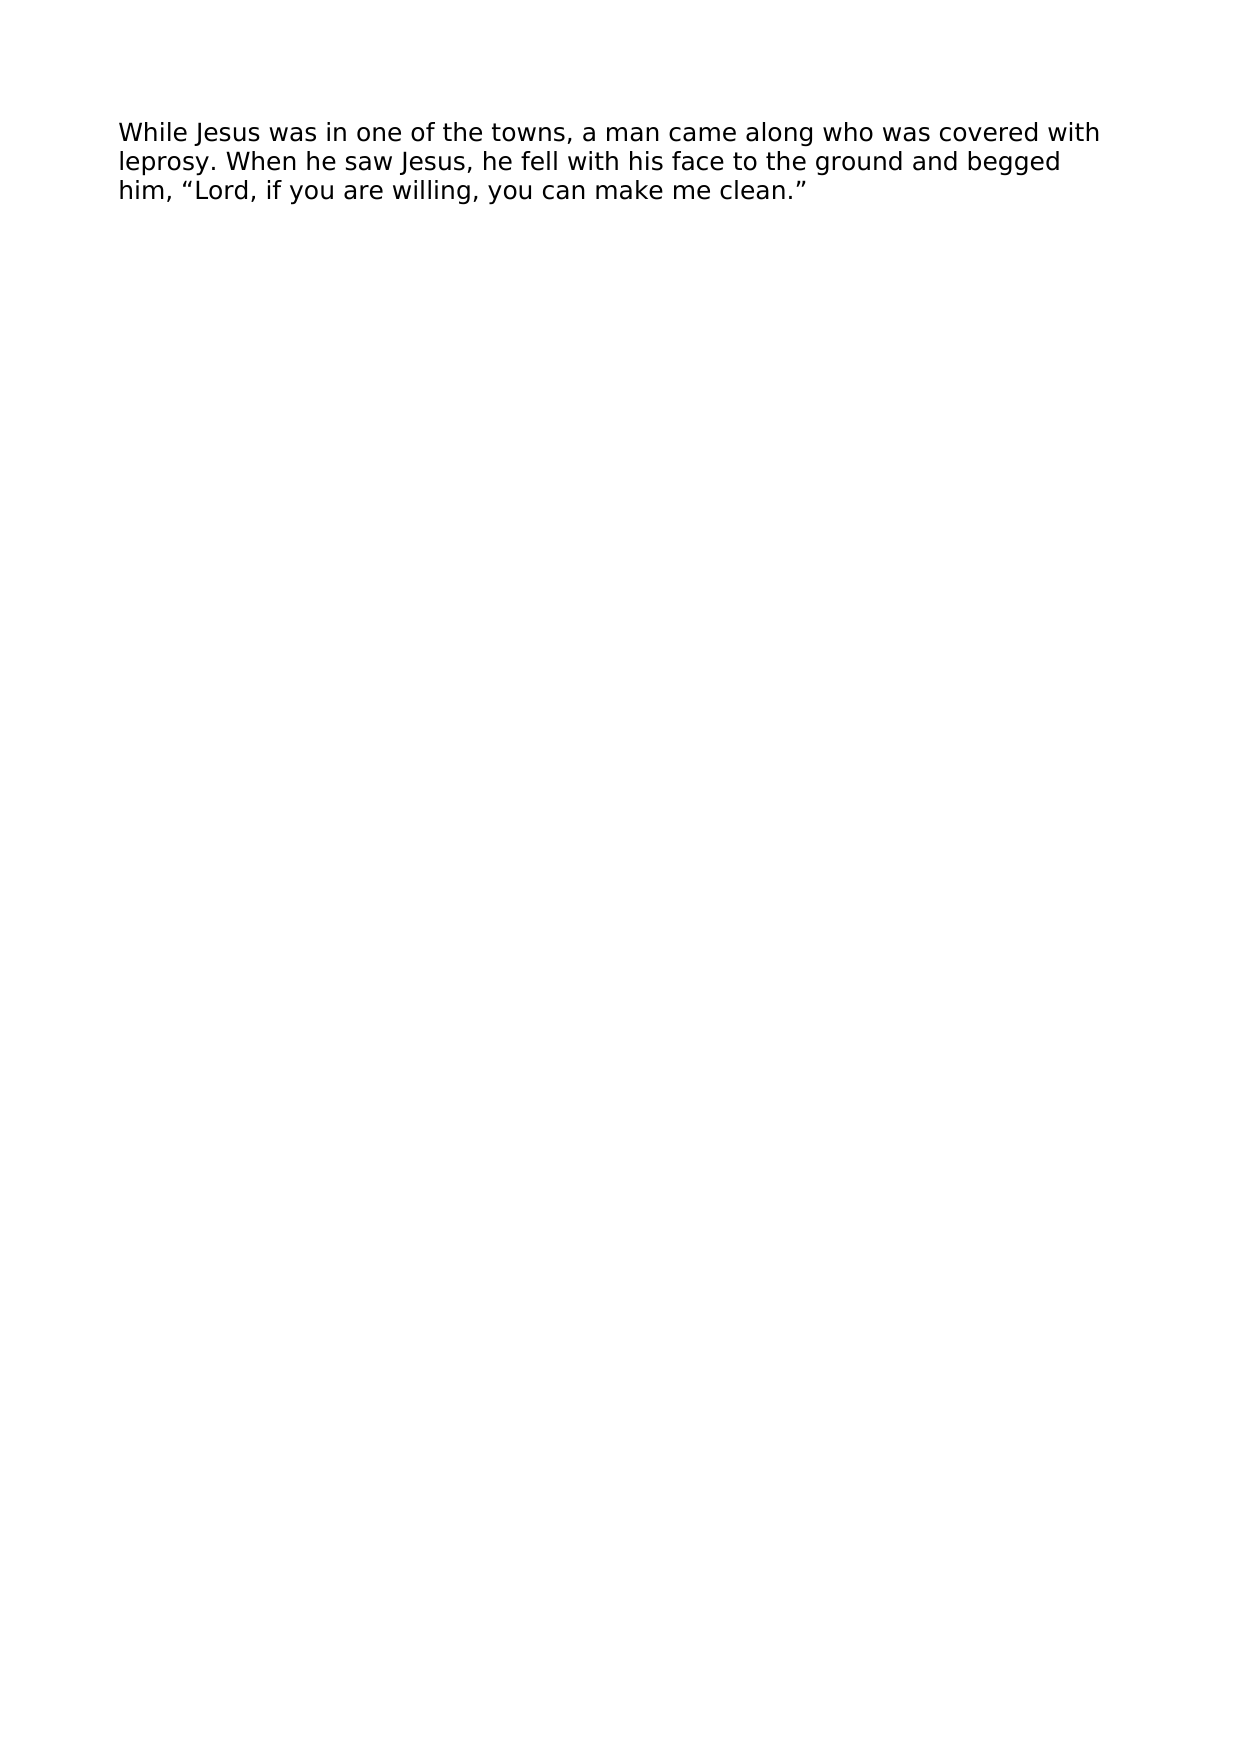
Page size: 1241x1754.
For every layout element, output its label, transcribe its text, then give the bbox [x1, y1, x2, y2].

text While Jesus was in one of the towns, a man came along who was covered with leprosy. When he saw Jesus, he fell with his face to the ground and begged him, “Lord, if you are willing, you can make me clean.” [118, 118, 1122, 206]
